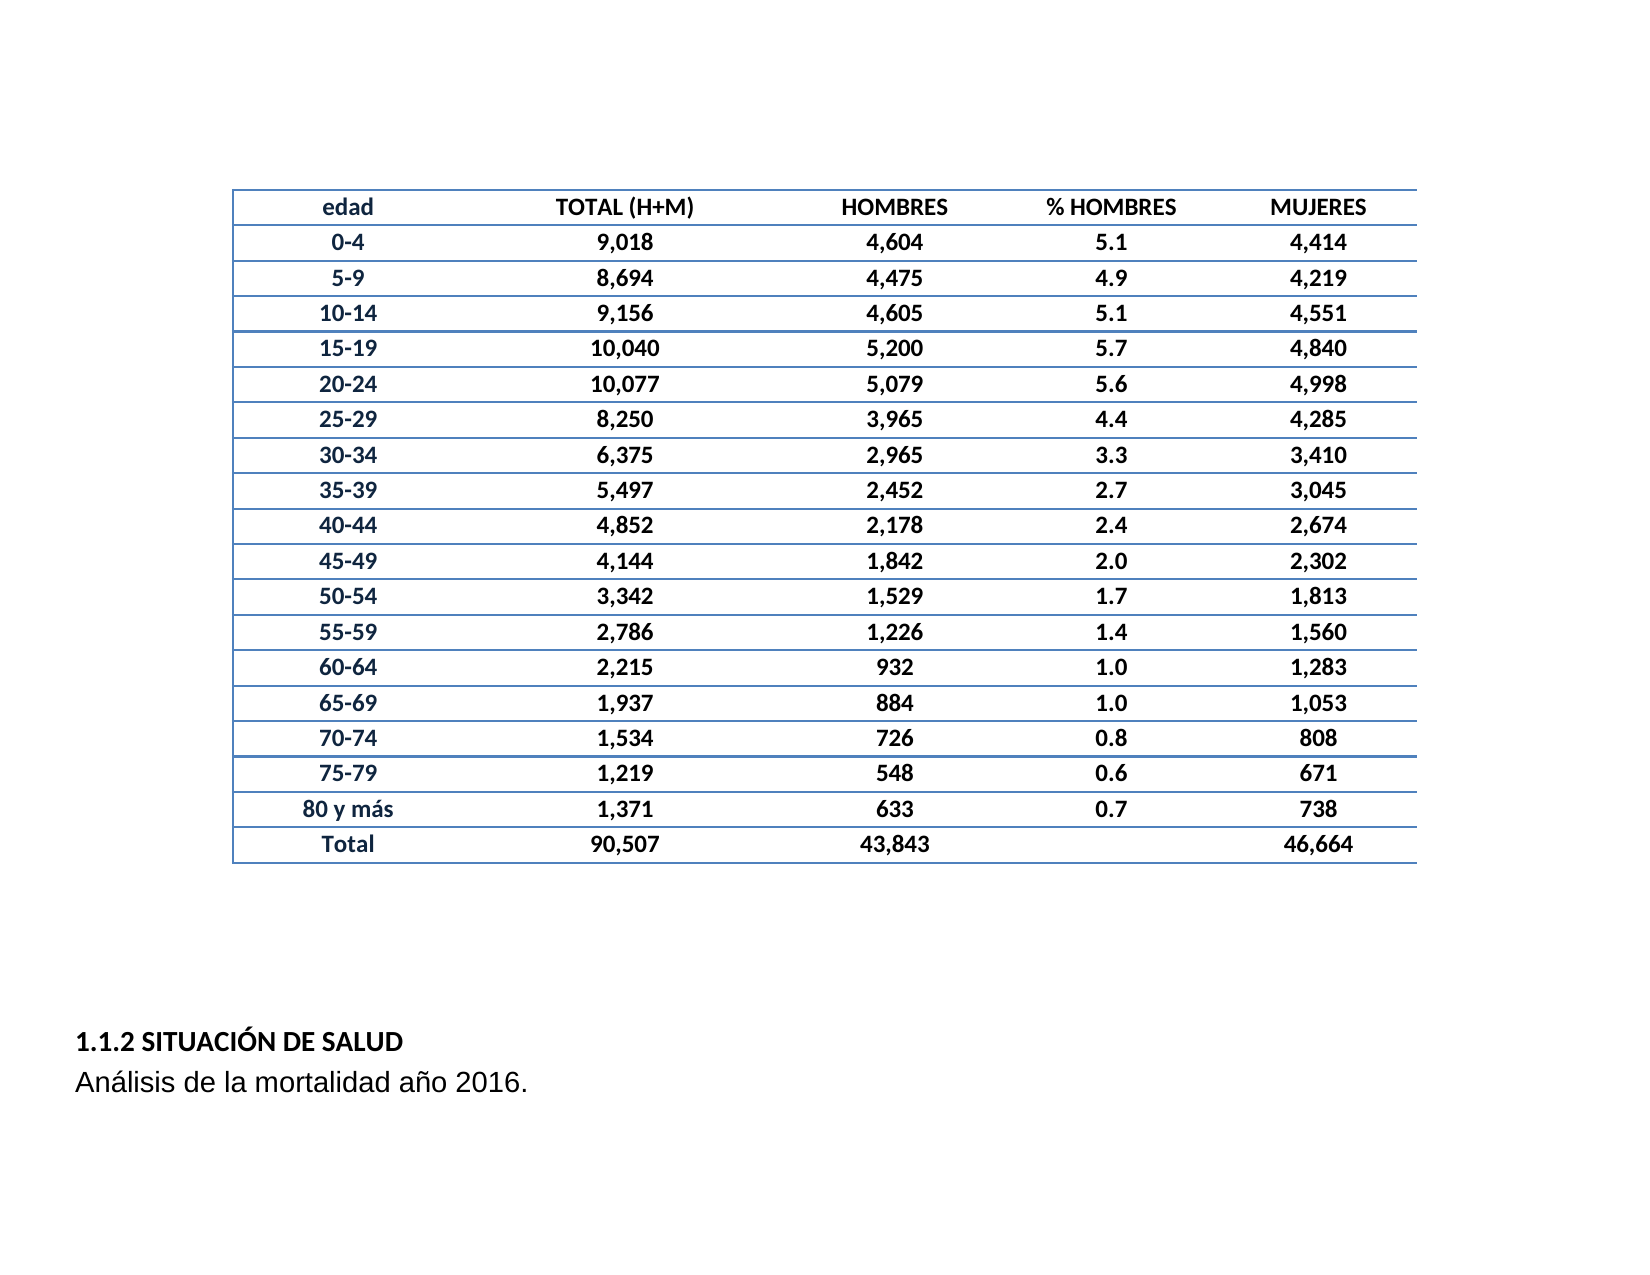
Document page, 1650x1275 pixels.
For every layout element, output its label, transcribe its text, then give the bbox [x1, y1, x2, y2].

table_cell 1.7 [1003, 580, 1219, 614]
table_cell 30-34 [234, 439, 463, 472]
table_cell 1,226 [787, 616, 1003, 649]
table_cell 20-24 [234, 368, 463, 401]
table_cell 0-4 [234, 226, 463, 259]
table_cell 1,371 [463, 793, 787, 826]
table_cell 884 [787, 687, 1003, 720]
table_cell 1,219 [463, 758, 787, 791]
table_cell 1,937 [463, 687, 787, 720]
table_cell 671 [1219, 758, 1417, 791]
table_cell 5,200 [787, 333, 1003, 366]
table_cell 10,040 [463, 333, 787, 366]
table_cell 4,605 [787, 297, 1003, 330]
table_cell 4,285 [1219, 403, 1417, 437]
table_cell 4,475 [787, 262, 1003, 295]
table_cell 0.8 [1003, 722, 1219, 755]
table_cell 8,694 [463, 262, 787, 295]
table_cell 9,156 [463, 297, 787, 330]
table_cell Total [234, 828, 463, 862]
table_cell 1,813 [1219, 580, 1417, 614]
table_cell 2,215 [463, 651, 787, 684]
table_cell 25-29 [234, 403, 463, 437]
table_cell 2.4 [1003, 510, 1219, 543]
table_cell 4,998 [1219, 368, 1417, 401]
table_cell 1.0 [1003, 687, 1219, 720]
table_cell 932 [787, 651, 1003, 684]
table_cell 5.1 [1003, 297, 1219, 330]
table_cell 3,045 [1219, 474, 1417, 507]
table_cell 4.9 [1003, 262, 1219, 295]
table_cell 5,497 [463, 474, 787, 507]
table_cell 4,852 [463, 510, 787, 543]
table_cell 5-9 [234, 262, 463, 295]
table_cell 808 [1219, 722, 1417, 755]
table_cell 4.4 [1003, 403, 1219, 437]
table_cell 40-44 [234, 510, 463, 543]
table_cell 4,604 [787, 226, 1003, 259]
table_cell 46,664 [1219, 828, 1417, 862]
table_cell 60-64 [234, 651, 463, 684]
table_cell 1,283 [1219, 651, 1417, 684]
table_cell 1,842 [787, 545, 1003, 578]
table_cell 10,077 [463, 368, 787, 401]
text Análisis de la mortalidad año 2016. [75, 1065, 1575, 1098]
table_cell 90,507 [463, 828, 787, 862]
table_cell 2,452 [787, 474, 1003, 507]
table_cell 1,529 [787, 580, 1003, 614]
table_cell 65-69 [234, 687, 463, 720]
table_cell 4,840 [1219, 333, 1417, 366]
table_cell 0.6 [1003, 758, 1219, 791]
table_cell % HOMBRES [1003, 191, 1219, 224]
table_cell 1.4 [1003, 616, 1219, 649]
table_cell 0.7 [1003, 793, 1219, 826]
table_cell 3,342 [463, 580, 787, 614]
table_cell TOTAL (H+M) [463, 191, 787, 224]
table_cell edad [234, 191, 463, 224]
table_cell 6,375 [463, 439, 787, 472]
table_cell 2,786 [463, 616, 787, 649]
table_cell 2.0 [1003, 545, 1219, 578]
table_cell 35-39 [234, 474, 463, 507]
table_cell 43,843 [787, 828, 1003, 862]
table_cell MUJERES [1219, 191, 1417, 224]
table_cell 4,144 [463, 545, 787, 578]
table_cell 80 y más [234, 793, 463, 826]
table_cell 4,414 [1219, 226, 1417, 259]
table_cell 70-74 [234, 722, 463, 755]
table_cell 2,965 [787, 439, 1003, 472]
table_cell 9,018 [463, 226, 787, 259]
table_cell 4,219 [1219, 262, 1417, 295]
table_cell 1,053 [1219, 687, 1417, 720]
table_cell HOMBRES [787, 191, 1003, 224]
table_cell 3.3 [1003, 439, 1219, 472]
table_cell 548 [787, 758, 1003, 791]
table_cell 5.7 [1003, 333, 1219, 366]
subtitle 1.1.2 SITUACIÓN DE SALUD [75, 1023, 1575, 1058]
table_cell 4,551 [1219, 297, 1417, 330]
table_cell 3,965 [787, 403, 1003, 437]
table_cell 45-49 [234, 545, 463, 578]
table_cell 1,534 [463, 722, 787, 755]
table_cell 2,674 [1219, 510, 1417, 543]
table_cell 75-79 [234, 758, 463, 791]
table_cell 2,302 [1219, 545, 1417, 578]
table_cell 55-59 [234, 616, 463, 649]
table_cell 1,560 [1219, 616, 1417, 649]
table_cell 633 [787, 793, 1003, 826]
table_cell 15-19 [234, 333, 463, 366]
table_cell 5.1 [1003, 226, 1219, 259]
table_cell 50-54 [234, 580, 463, 614]
table_cell 8,250 [463, 403, 787, 437]
table_cell 3,410 [1219, 439, 1417, 472]
table_cell 5,079 [787, 368, 1003, 401]
table_cell 10-14 [234, 297, 463, 330]
table_cell 2,178 [787, 510, 1003, 543]
table_cell 738 [1219, 793, 1417, 826]
table_cell 2.7 [1003, 474, 1219, 507]
table_cell [1003, 828, 1219, 862]
table_cell 5.6 [1003, 368, 1219, 401]
table_cell 726 [787, 722, 1003, 755]
table_cell 1.0 [1003, 651, 1219, 684]
